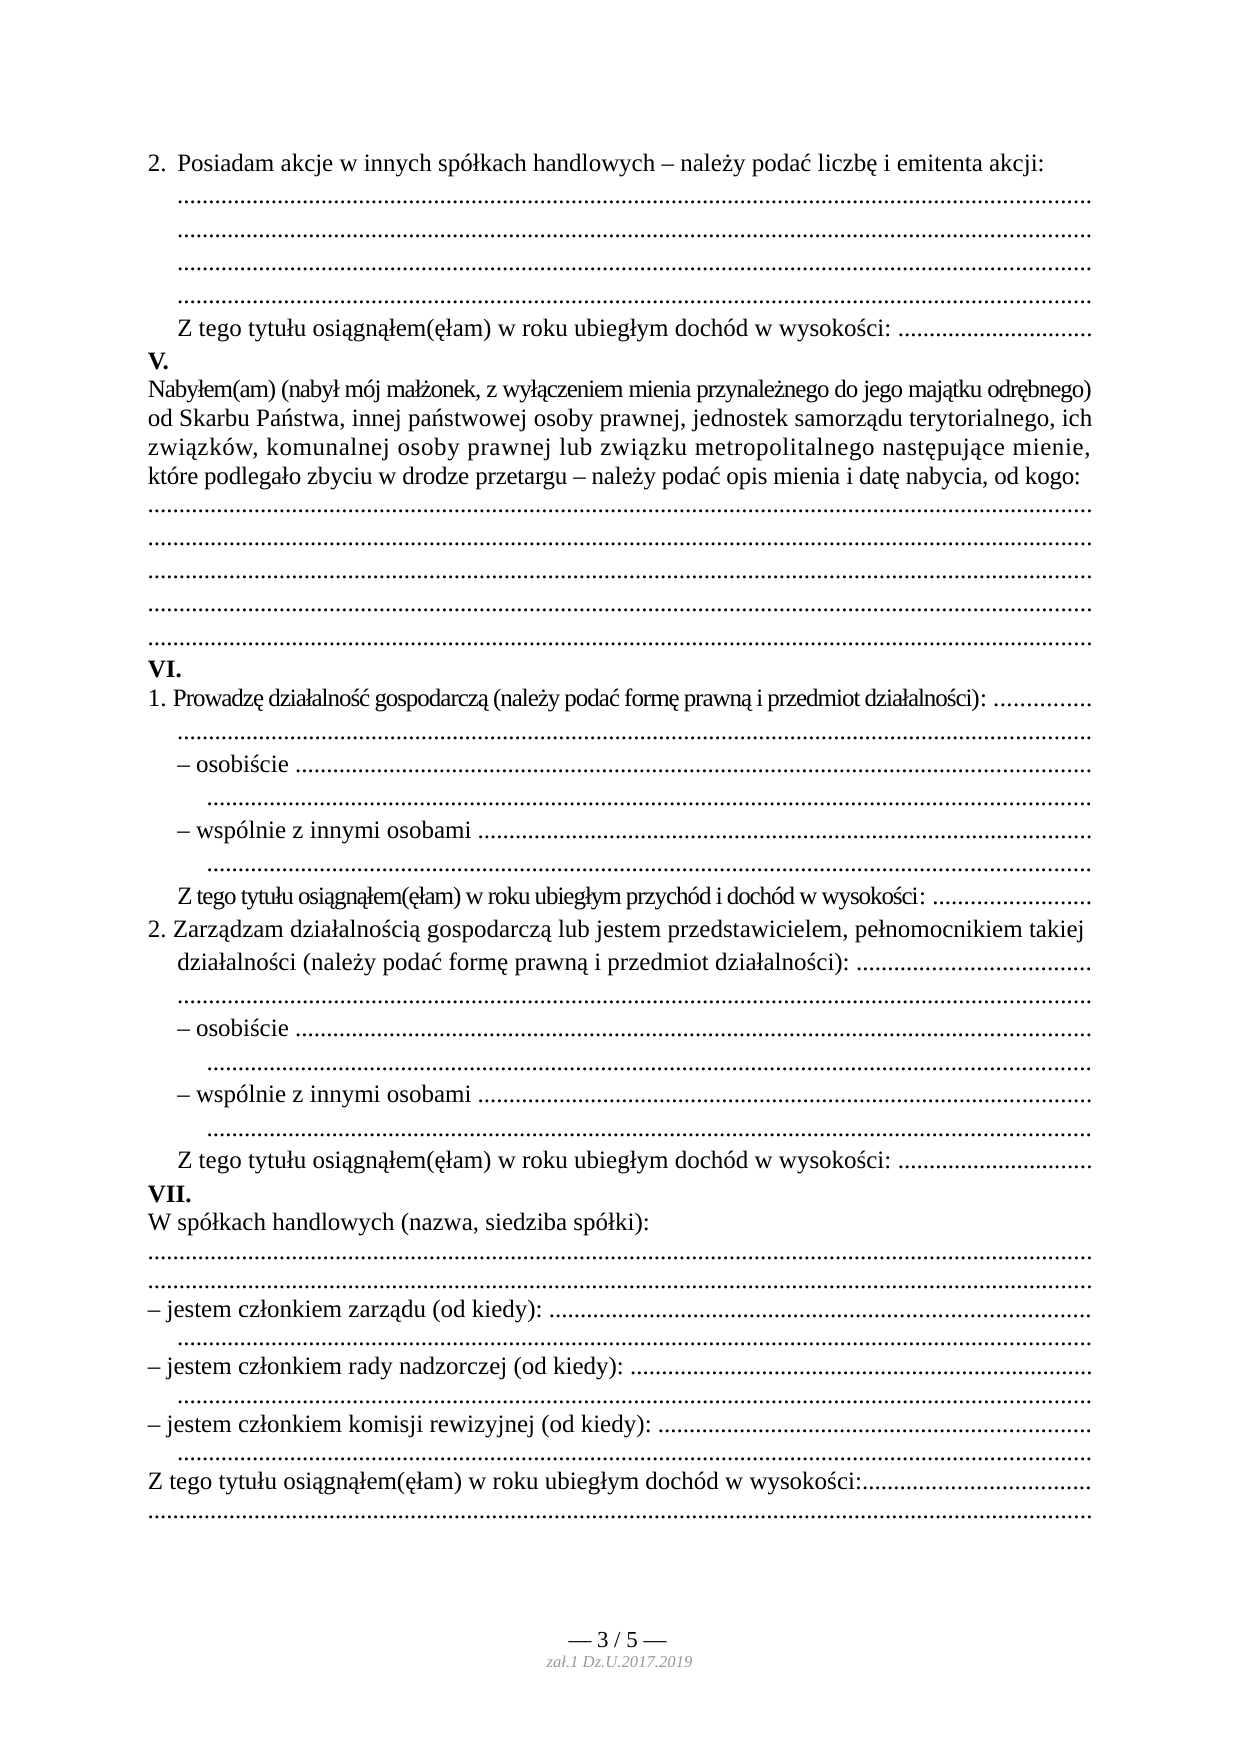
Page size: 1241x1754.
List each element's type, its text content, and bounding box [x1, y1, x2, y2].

subtitle VI. [148, 654, 1093, 683]
text 2. Zarządzam działalnością gospodarczą lub jestem przedstawicielem, pełnomocnikiem takiej [148, 914, 1093, 943]
text – osobiście [177, 1013, 1093, 1042]
text Z tego tytułu osiągnąłem(ęłam) w roku ubiegłym przychód i dochód w wysokości: [177, 881, 1093, 910]
text – wspólnie z innymi osobami [177, 1079, 1093, 1108]
text – jestem członkiem komisji rewizyjnej (od kiedy): [148, 1409, 1093, 1437]
text Z tego tytułu osiągnąłem(ęłam) w roku ubiegłym dochód w wysokości: [177, 1146, 1093, 1174]
text Z tego tytułu osiągnąłem(ęłam) w roku ubiegłym dochód w wysokości: [177, 313, 1093, 341]
text 1. Prowadzę działalność gospodarczą (należy podać formę prawną i przedmiot działalności): [148, 683, 1093, 712]
text Z tego tytułu osiągnąłem(ęłam) w roku ubiegłym dochód w wysokości: [148, 1466, 1093, 1495]
subtitle V. [148, 346, 1093, 374]
text – osobiście [177, 749, 1093, 778]
text W spółkach handlowych (nazwa, siedziba spółki): [148, 1207, 1093, 1236]
text działalności (należy podać formę prawną i przedmiot działalności): [177, 947, 1093, 976]
text 2. Posiadam akcje w innych spółkach handlowych – należy podać liczbę i emitenta akcji: [148, 148, 1093, 176]
text – jestem członkiem rady nadzorczej (od kiedy): [148, 1351, 1093, 1380]
text – wspólnie z innymi osobami [177, 815, 1093, 844]
subtitle VII. [148, 1179, 1093, 1207]
text – jestem członkiem zarządu (od kiedy): [148, 1294, 1093, 1322]
text Nabyłem(am) (nabył mój małżonek, z wyłączeniem mienia przynależnego do jego majątku odrębnego) od Skarbu Państwa, innej państwowej osoby prawnej, jednostek samorządu terytorialnego, ich związków, komunalnej osoby prawnej lub związku metropolitalnego następujące mienie, które podlegało zbyciu w drodze przetargu – należy podać opis mienia i datę nabycia, od kogo: [148, 374, 1093, 489]
